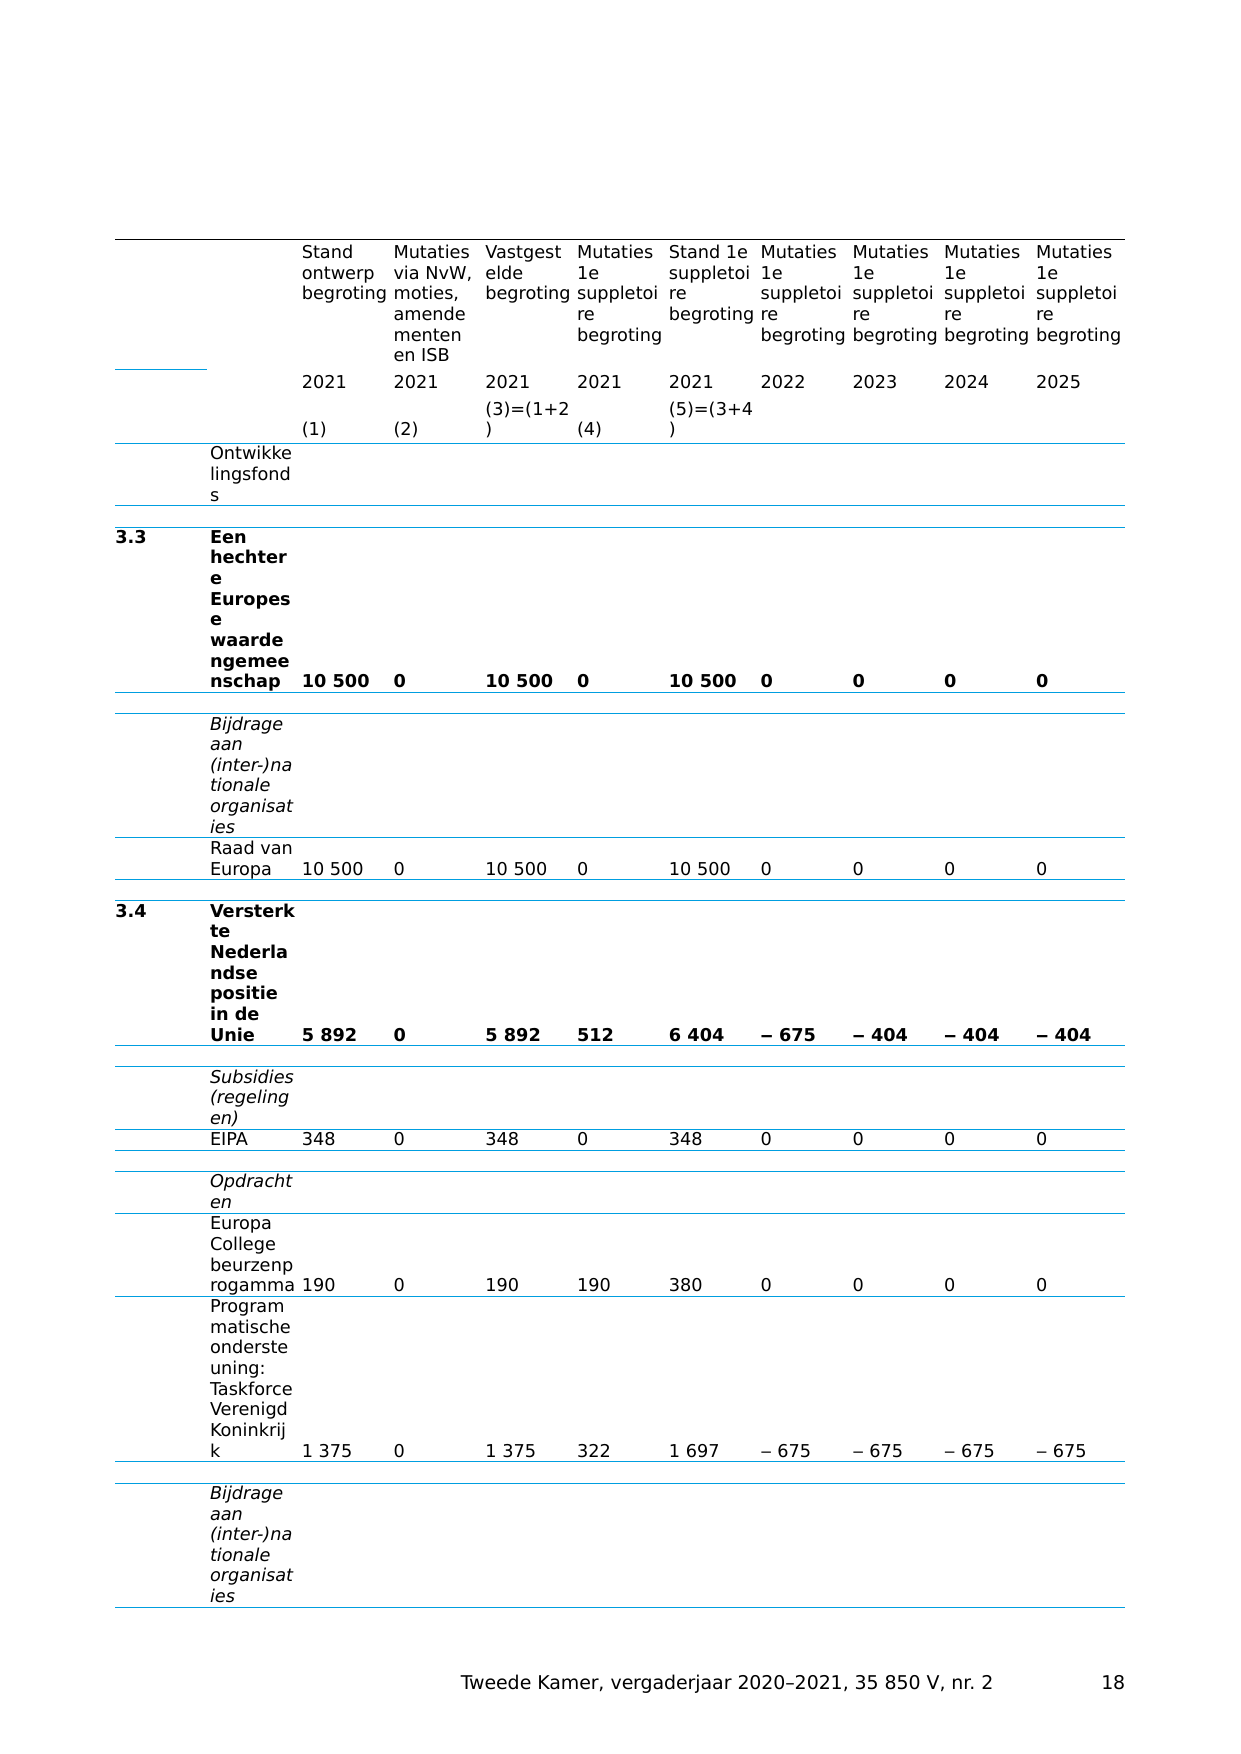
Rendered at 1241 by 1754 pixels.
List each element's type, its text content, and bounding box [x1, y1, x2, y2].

table_cell 0 [849, 528, 941, 692]
table_cell [849, 506, 941, 526]
table_cell 2021 [299, 369, 390, 396]
table_cell [390, 506, 482, 526]
table_cell [666, 880, 757, 900]
table_cell [115, 1151, 207, 1171]
table_cell [390, 880, 482, 900]
table_cell [115, 880, 207, 900]
table_cell [758, 1172, 849, 1213]
table_cell (3)=(1+2) [482, 396, 574, 443]
table_cell [941, 506, 1033, 526]
table_cell [115, 396, 207, 443]
table_cell 0 [574, 838, 666, 879]
table_cell [115, 444, 207, 505]
table_cell Mutaties via NvW, moties, amendementen en ISB [390, 240, 482, 369]
table_cell 10 500 [482, 838, 574, 879]
table_cell [482, 1462, 574, 1482]
table_cell 322 [574, 1297, 666, 1461]
table_cell Stand ontwerp begroting [299, 240, 390, 369]
table_cell [207, 396, 299, 443]
table_cell 348 [666, 1130, 757, 1150]
table_cell [666, 1172, 757, 1213]
table_cell [574, 444, 666, 505]
table_cell [299, 444, 390, 505]
table_cell [666, 1462, 757, 1482]
table_cell [207, 880, 299, 900]
table_cell Raad van Europa [207, 838, 299, 879]
table_cell [758, 1151, 849, 1171]
table_cell [299, 1172, 390, 1213]
table_cell [299, 693, 390, 713]
table_cell [207, 240, 299, 369]
table_cell [666, 693, 757, 713]
table_cell [390, 1462, 482, 1482]
table_cell [574, 1172, 666, 1213]
table_cell 1 375 [299, 1297, 390, 1461]
table_cell [1033, 506, 1125, 526]
table_cell [941, 1151, 1033, 1171]
table_cell [115, 693, 207, 713]
table_cell [207, 1046, 299, 1066]
table_cell [115, 370, 207, 396]
table_cell Programmatische ondersteuning: Taskforce Verenigd Koninkrijk [207, 1297, 299, 1461]
table_cell [482, 880, 574, 900]
table_cell [482, 1484, 574, 1607]
table_cell [666, 1151, 757, 1171]
table_cell [482, 1046, 574, 1066]
table_cell [666, 444, 757, 505]
table_cell [849, 1172, 941, 1213]
table_cell [207, 1151, 299, 1171]
table_cell Bijdrage aan (inter-)nationale organisaties [207, 1484, 299, 1607]
table_cell Bijdrage aan (inter-)nationale organisaties [207, 714, 299, 837]
table_cell [1033, 1151, 1125, 1171]
table_cell 0 [390, 1130, 482, 1150]
table_cell [207, 369, 299, 396]
table_cell Subsidies (regelingen) [207, 1067, 299, 1129]
table_cell 0 [390, 901, 482, 1045]
table_cell [299, 880, 390, 900]
table_cell [574, 1484, 666, 1607]
table_cell 0 [1033, 1130, 1125, 1150]
table_cell 0 [1033, 528, 1125, 692]
table_cell [574, 1462, 666, 1482]
table_cell [941, 1484, 1033, 1607]
table_cell [758, 1484, 849, 1607]
table_cell [390, 1151, 482, 1171]
table_cell [758, 693, 849, 713]
table_cell 0 [1033, 838, 1125, 879]
table_cell Mutaties 1e suppletoire begroting [1033, 240, 1125, 369]
table_cell 190 [574, 1214, 666, 1296]
table_cell [1033, 714, 1125, 837]
table_cell 5 892 [482, 901, 574, 1045]
table_cell [849, 1462, 941, 1482]
table_cell [482, 1151, 574, 1171]
table_cell [1033, 1172, 1125, 1213]
table_cell [574, 506, 666, 526]
table_cell [115, 240, 207, 369]
table_cell 0 [941, 1214, 1033, 1296]
table_cell [758, 444, 849, 505]
table_cell [115, 1130, 207, 1150]
table_cell [482, 506, 574, 526]
table_cell 0 [574, 1130, 666, 1150]
table_cell [482, 1067, 574, 1129]
table_cell 0 [1033, 1214, 1125, 1296]
table_cell Stand 1e suppletoire begroting [666, 240, 757, 369]
table_cell [115, 1172, 207, 1213]
table_cell ‒ 404 [941, 901, 1033, 1045]
table_cell 2024 [941, 369, 1033, 396]
table_cell [758, 880, 849, 900]
table_cell 2021 [574, 369, 666, 396]
table_cell [941, 880, 1033, 900]
table_cell [1033, 1484, 1125, 1607]
table_cell [1033, 1462, 1125, 1482]
table_cell 1 697 [666, 1297, 757, 1461]
table_cell ‒ 675 [758, 901, 849, 1045]
table_cell [390, 714, 482, 837]
table_cell [758, 506, 849, 526]
table_cell [574, 1046, 666, 1066]
table_cell [574, 880, 666, 900]
table_cell 5 892 [299, 901, 390, 1045]
table_cell [390, 1484, 482, 1607]
table_cell [758, 1067, 849, 1129]
table_cell 0 [574, 528, 666, 692]
table_cell Opdrachten [207, 1172, 299, 1213]
table_cell (4) [574, 396, 666, 443]
table_cell 0 [758, 1130, 849, 1150]
table_cell [482, 714, 574, 837]
table_cell 190 [299, 1214, 390, 1296]
table_cell ‒ 404 [849, 901, 941, 1045]
table_cell [390, 693, 482, 713]
table_cell 0 [390, 1297, 482, 1461]
table_cell [666, 714, 757, 837]
table_cell [574, 1067, 666, 1129]
table_cell 2023 [849, 369, 941, 396]
table_cell Europa College beurzenprogamma [207, 1214, 299, 1296]
table_header Tabel 10 Budgettaire gevolgen van beleid art. 3 Effectieve Europese samenwerking (Eerste suppletoire begroting)(bedragen x € 1.000) [115, 191, 1125, 239]
table_cell [849, 1484, 941, 1607]
table_cell [299, 1484, 390, 1607]
table_cell [666, 1484, 757, 1607]
table_cell [1033, 1067, 1125, 1129]
table_cell [574, 714, 666, 837]
table_cell 10 500 [299, 528, 390, 692]
table_cell 2022 [758, 369, 849, 396]
table_cell [299, 1067, 390, 1129]
table_cell 2025 [1033, 369, 1125, 396]
table_cell 3.4 [115, 901, 207, 1045]
table_cell EIPA [207, 1130, 299, 1150]
table_cell Mutaties 1e suppletoire begroting [758, 240, 849, 369]
table_cell [482, 444, 574, 505]
table_cell [299, 1151, 390, 1171]
table_cell [115, 838, 207, 879]
table_cell 0 [849, 838, 941, 879]
table_cell [390, 1067, 482, 1129]
table_cell [849, 1067, 941, 1129]
table_cell [1033, 1046, 1125, 1066]
table_cell Ontwikkelingsfonds [207, 444, 299, 505]
table_cell Een hechtere Europese waardengemeenschap [207, 528, 299, 692]
table_cell [941, 396, 1033, 443]
table_cell 0 [758, 528, 849, 692]
table_cell 0 [941, 1130, 1033, 1150]
table_cell 0 [941, 838, 1033, 879]
table_cell Versterkte Nederlandse positie in de Unie [207, 901, 299, 1045]
table_cell 0 [390, 838, 482, 879]
table_cell [390, 1046, 482, 1066]
table_cell 6 404 [666, 901, 757, 1045]
table_cell [1033, 880, 1125, 900]
table_cell 10 500 [482, 528, 574, 692]
table_cell 1 375 [482, 1297, 574, 1461]
table_cell [1033, 444, 1125, 505]
table_cell [207, 506, 299, 526]
table_cell 0 [849, 1130, 941, 1150]
table_cell [758, 1462, 849, 1482]
table_cell 512 [574, 901, 666, 1045]
table_cell [666, 1046, 757, 1066]
table_cell 3.3 [115, 528, 207, 692]
table_cell ‒ 675 [849, 1297, 941, 1461]
table_cell [115, 1462, 207, 1482]
table_cell [758, 1046, 849, 1066]
table_cell [390, 1172, 482, 1213]
table_cell [849, 693, 941, 713]
table_cell ‒ 675 [758, 1297, 849, 1461]
table_cell (5)=(3+4) [666, 396, 757, 443]
table_cell 0 [849, 1214, 941, 1296]
table_cell [941, 714, 1033, 837]
table_cell [574, 1151, 666, 1171]
table_cell [115, 1297, 207, 1461]
table_cell Mutaties 1e suppletoire begroting [574, 240, 666, 369]
table_cell 2021 [390, 369, 482, 396]
table_cell 190 [482, 1214, 574, 1296]
table_cell [115, 1067, 207, 1129]
table_cell 0 [758, 1214, 849, 1296]
table_cell [941, 444, 1033, 505]
table_cell 0 [758, 838, 849, 879]
table_cell [849, 1151, 941, 1171]
table_cell ‒ 404 [1033, 901, 1125, 1045]
table_cell ‒ 675 [1033, 1297, 1125, 1461]
table_cell Mutaties 1e suppletoire begroting [849, 240, 941, 369]
table_cell 10 500 [666, 528, 757, 692]
table_cell 0 [390, 528, 482, 692]
table_cell [849, 444, 941, 505]
table_cell Mutaties 1e suppletoire begroting [941, 240, 1033, 369]
table_cell [299, 506, 390, 526]
table_cell 348 [482, 1130, 574, 1150]
table_cell [849, 1046, 941, 1066]
table_cell 2021 [482, 369, 574, 396]
table_cell [1033, 693, 1125, 713]
table_cell [390, 444, 482, 505]
table_cell [207, 693, 299, 713]
table_cell 0 [941, 528, 1033, 692]
table_cell Vastgestelde begroting [482, 240, 574, 369]
table_cell 10 500 [299, 838, 390, 879]
table_cell [115, 714, 207, 837]
table_cell [941, 1067, 1033, 1129]
table_cell 2021 [666, 369, 757, 396]
table_cell [849, 880, 941, 900]
table_cell 380 [666, 1214, 757, 1296]
table_cell [115, 1046, 207, 1066]
table_cell [207, 1462, 299, 1482]
table_cell [941, 1462, 1033, 1482]
table_cell [758, 396, 849, 443]
table_cell [482, 693, 574, 713]
table_cell 348 [299, 1130, 390, 1150]
table_cell 10 500 [666, 838, 757, 879]
table_cell [941, 1172, 1033, 1213]
table_cell [574, 693, 666, 713]
table_cell 0 [390, 1214, 482, 1296]
table_cell [758, 714, 849, 837]
table_cell [666, 1067, 757, 1129]
table_cell (2) [390, 396, 482, 443]
table_cell [299, 1462, 390, 1482]
table_cell [666, 506, 757, 526]
table_cell [299, 1046, 390, 1066]
table_cell [849, 714, 941, 837]
table_cell [941, 693, 1033, 713]
table_cell [941, 1046, 1033, 1066]
table_cell [115, 1484, 207, 1607]
table_cell [1033, 396, 1125, 443]
table_cell [849, 396, 941, 443]
table_cell [482, 1172, 574, 1213]
table_cell [299, 714, 390, 837]
table_cell ‒ 675 [941, 1297, 1033, 1461]
table_cell [115, 506, 207, 526]
table_cell (1) [299, 396, 390, 443]
table_cell [115, 1214, 207, 1296]
